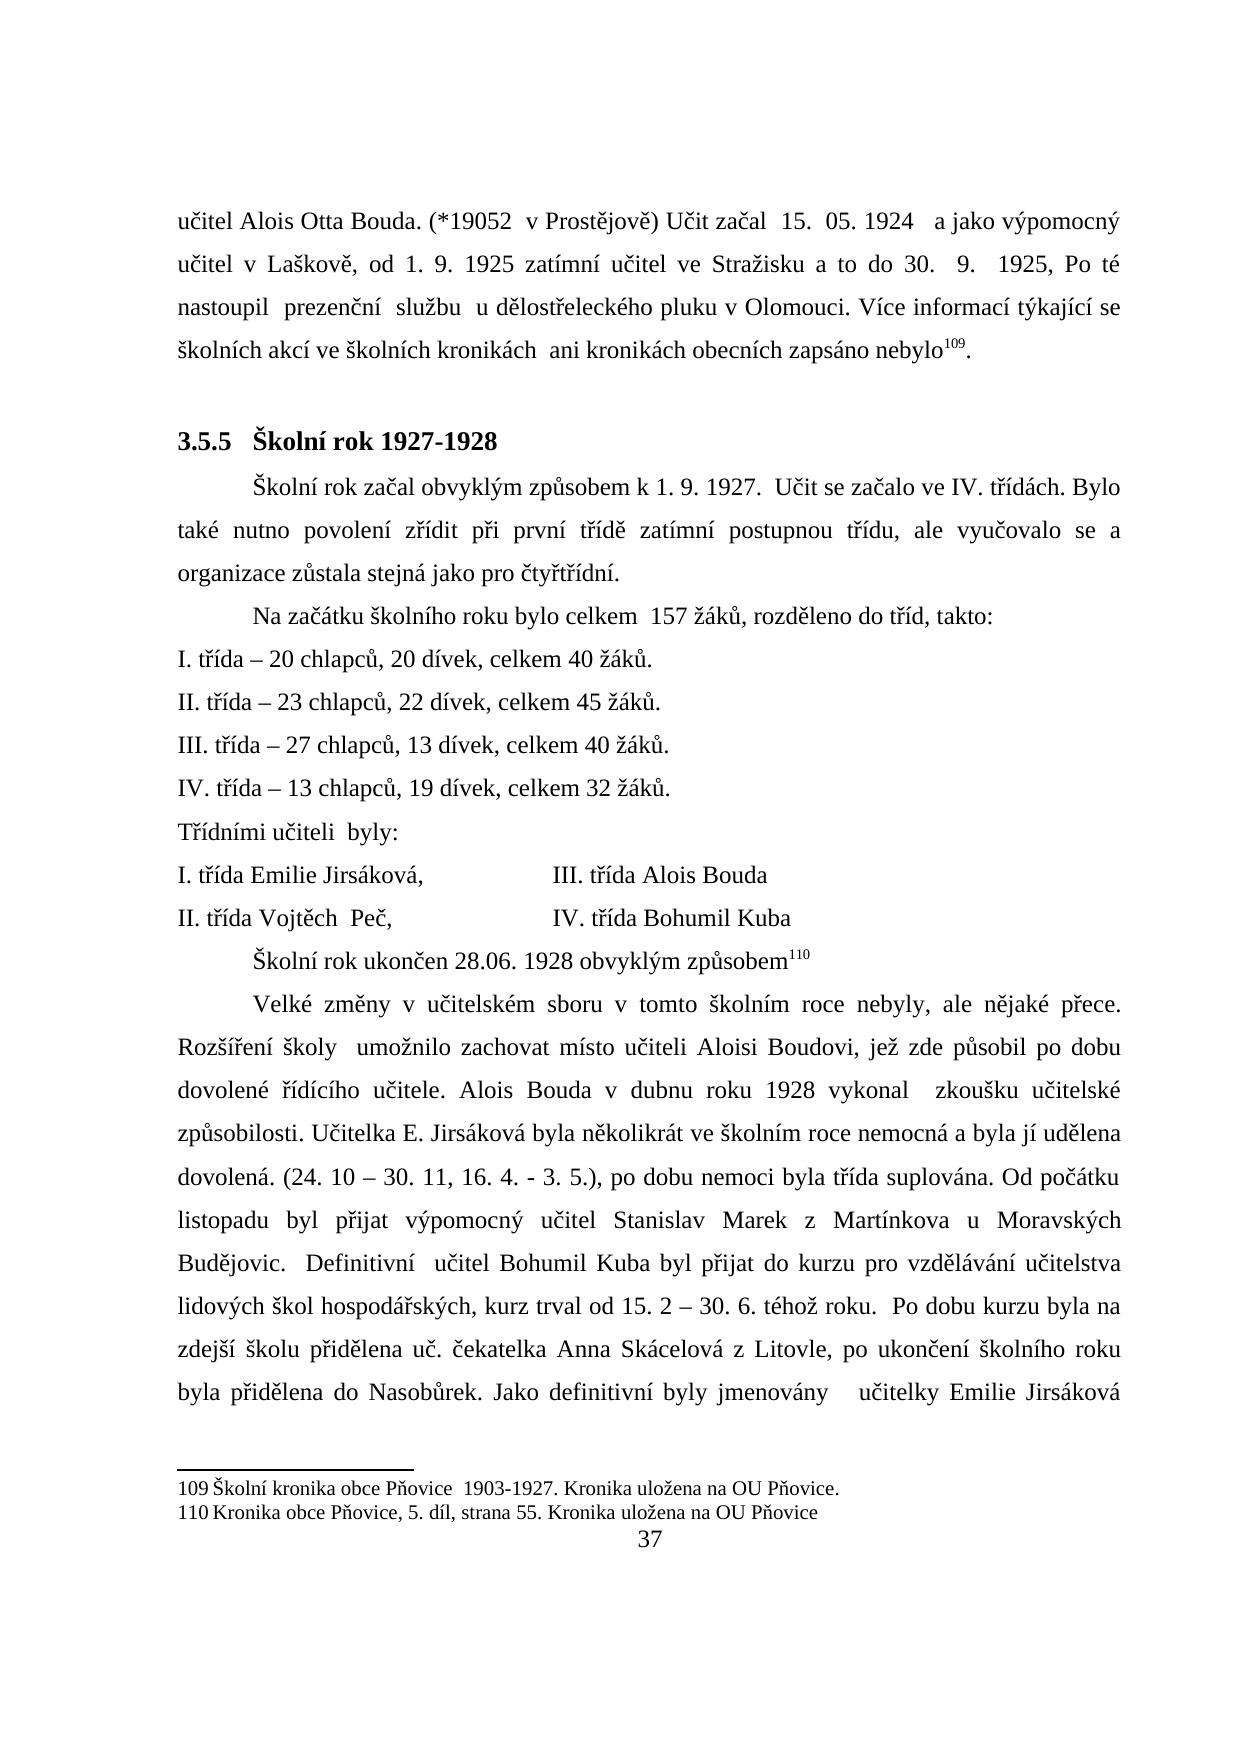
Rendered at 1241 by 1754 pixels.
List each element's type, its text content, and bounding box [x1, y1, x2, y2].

text I. třída – 20 chlapců, 20 dívek, celkem 40 žáků. [177, 644, 1122, 673]
text II. třída – 23 chlapců, 22 dívek, celkem 45 žáků. [177, 687, 1122, 716]
text Kronika obce Pňovice, 5. díl, strana 55. Kronika uložena na OU Pňovice [177, 1500, 1122, 1524]
text II. třída Vojtěch Peč, IV. třída Bohumil Kuba [177, 903, 1122, 932]
text 3.5.5 Školní rok 1927-1928 [177, 425, 1122, 456]
text Školní kronika obce Pňovice 1903-1927. Kronika uložena na OU Pňovice. [177, 1476, 1122, 1500]
text I. třída Emilie Jirsáková, III. třída Alois Bouda [177, 860, 1122, 888]
text Velké změny v učitelském sboru v tomto školním roce nebyly, ale nějaké přece. Rozšíření školy umožnilo zachovat místo učiteli Aloisi Boudovi, jež zde působil po dobu dovolené řídícího učitele. Alois Bouda v dubnu roku 1928 vykonal zkoušku učitelské způsobilosti. Učitelka E. Jirsáková byla několikrát ve školním roce nemocná a byla jí udělena dovolená. (24. 10 – 30. 11, 16. 4. - 3. 5.), po dobu nemoci byla třída suplována. Od počátku listopadu byl přijat výpomocný učitel Stanislav Marek z Martínkova u Moravských Budějovic. Definitivní učitel Bohumil Kuba byl přijat do kurzu pro vzdělávání učitelstva lidových škol hospodářských, kurz trval od 15. 2 – 30. 6. téhož roku. Po dobu kurzu byla na zdejší školu přidělena uč. čekatelka Anna Skácelová z Litovle, po ukončení školního roku byla přidělena do Nasobůrek. Jako definitivní byly jmenovány učitelky Emilie Jirsáková [177, 989, 1122, 1406]
text IV. třída – 13 chlapců, 19 dívek, celkem 32 žáků. [177, 773, 1122, 802]
text III. třída – 27 chlapců, 13 dívek, celkem 40 žáků. [177, 730, 1122, 759]
text učitel Alois Otta Bouda. (*19052 v Prostějově) Učit začal 15. 05. 1924 a jako výpomocný učitel v Laškově, od 1. 9. 1925 zatímní učitel ve Stražisku a to do 30. 9. 1925, Po té nastoupil prezenční službu u dělostřeleckého pluku v Olomouci. Více informací týkající se školních akcí ve školních kronikách ani kronikách obecních zapsáno nebylo. [177, 206, 1122, 364]
text Školní rok začal obvyklým způsobem k 1. 9. 1927. Učit se začalo ve IV. třídách. Bylo také nutno povolení zřídit při první třídě zatímní postupnou třídu, ale vyučovalo se a organizace zůstala stejná jako pro čtyřtřídní. [177, 472, 1122, 587]
text 37 [177, 1524, 1122, 1553]
text Třídními učiteli byly: [177, 817, 1122, 845]
text Na začátku školního roku bylo celkem 157 žáků, rozděleno do tříd, takto: [177, 601, 1122, 630]
text Školní rok ukončen 28.06. 1928 obvyklým způsobem [177, 946, 1122, 975]
